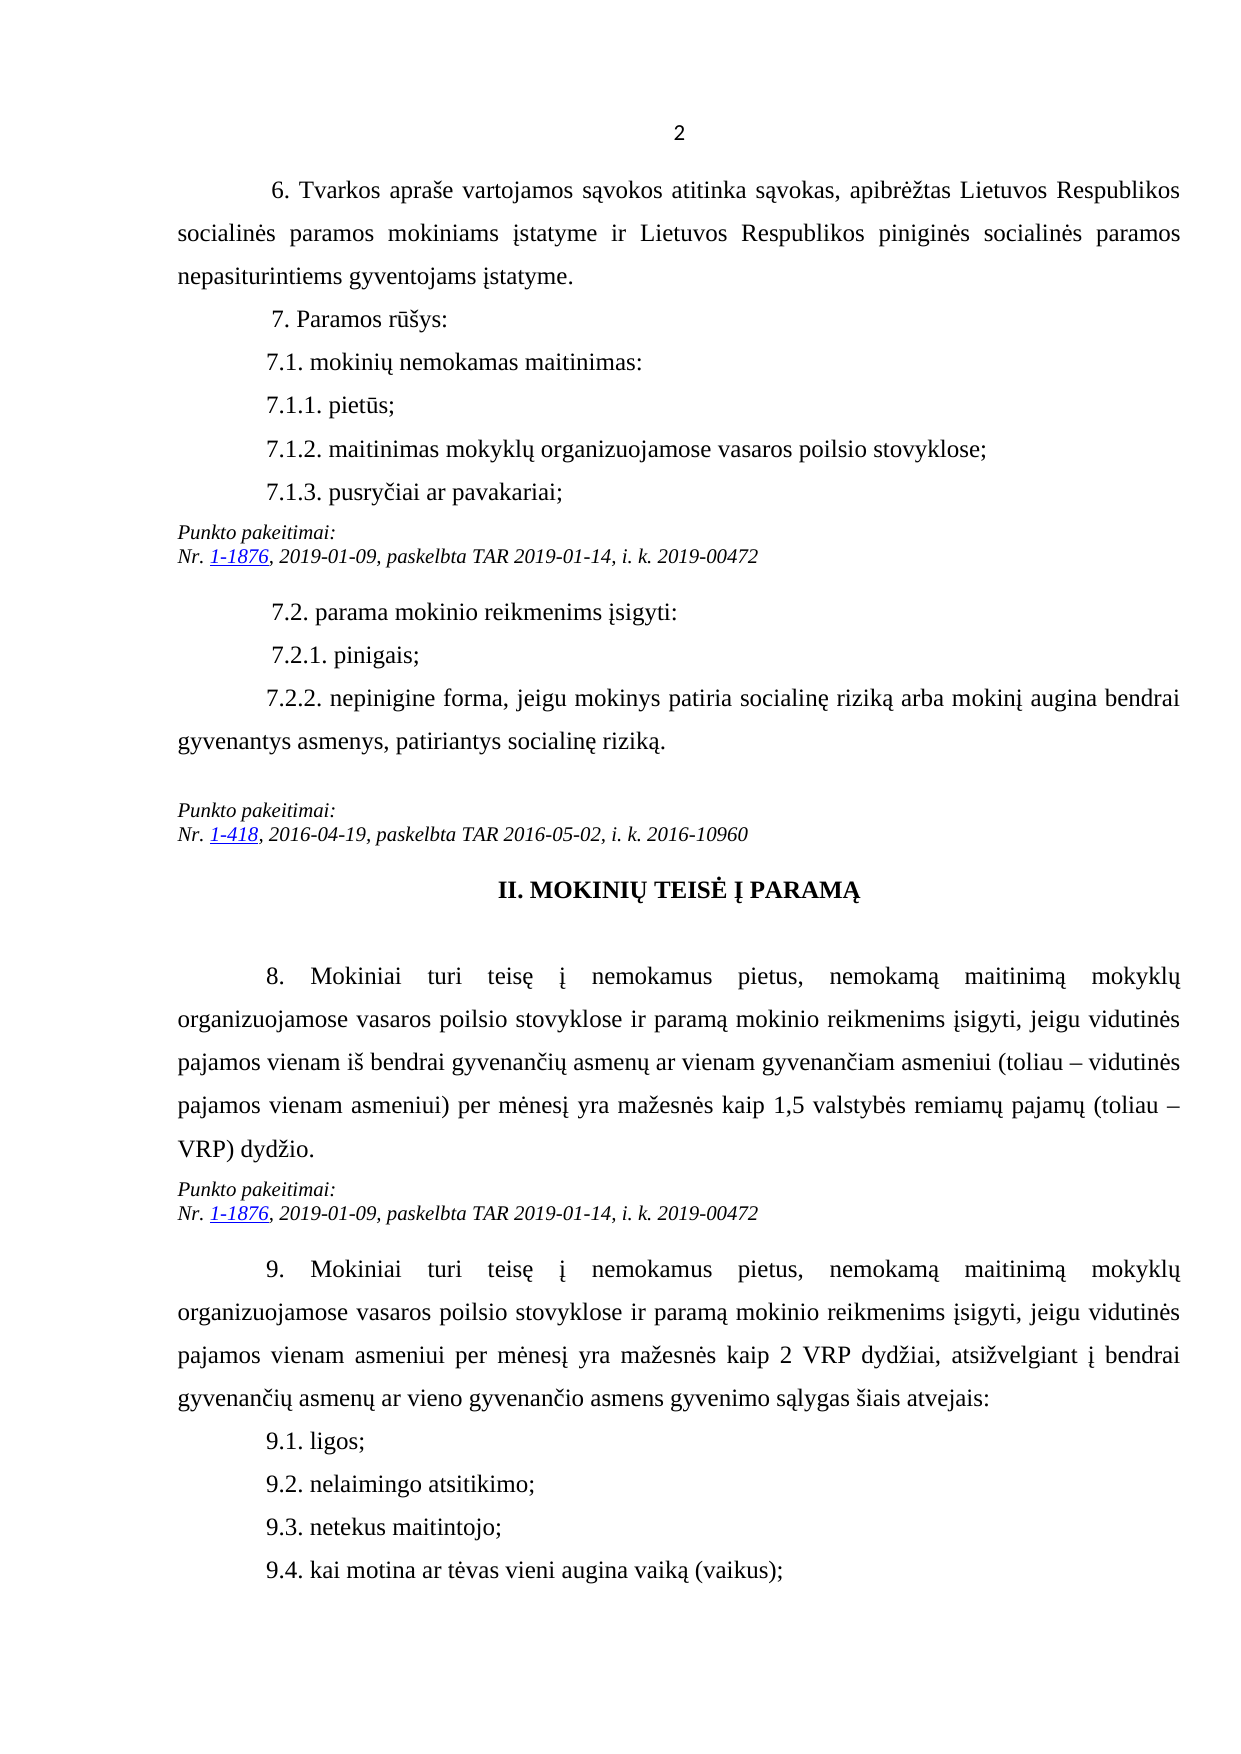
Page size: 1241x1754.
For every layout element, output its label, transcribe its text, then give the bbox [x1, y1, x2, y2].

text 8. Mokiniai turi teisę į nemokamus pietus, nemokamą maitinimą mokyklų organizuojamose vasaros poilsio stovyklose ir paramą mokinio reikmenims įsigyti, jeigu vidutinės pajamos vienam iš bendrai gyvenančių asmenų ar vienam gyvenančiam asmeniui (toliau – vidutinės pajamos vienam asmeniui) per mėnesį yra mažesnės kaip 1,5 valstybės remiamų pajamų (toliau – VRP) dydžio. [177, 961, 1181, 1162]
text 7.1. mokinių nemokamas maitinimas: [177, 347, 1181, 376]
text Nr. 1-1876, 2019-01-09, paskelbta TAR 2019-01-14, i. k. 2019-00472 [177, 1201, 1181, 1225]
text 7.1.1. pietūs; [177, 391, 1181, 419]
text 6. Tvarkos apraše vartojamos sąvokos atitinka sąvokas, apibrėžtas Lietuvos Respublikos socialinės paramos mokiniams įstatyme ir Lietuvos Respublikos piniginės socialinės paramos nepasiturintiems gyventojams įstatyme. [177, 175, 1181, 290]
text 9.2. nelaimingo atsitikimo; [177, 1469, 1181, 1498]
text 9.3. netekus maitintojo; [177, 1512, 1181, 1541]
text 7.1.2. maitinimas mokyklų organizuojamose vasaros poilsio stovyklose; [177, 434, 1181, 462]
text II. MOKINIŲ TEISĖ Į PARAMĄ [177, 875, 1181, 904]
text 7. Paramos rūšys: [177, 304, 1181, 333]
text 9. Mokiniai turi teisę į nemokamus pietus, nemokamą maitinimą mokyklų organizuojamose vasaros poilsio stovyklose ir paramą mokinio reikmenims įsigyti, jeigu vidutinės pajamos vienam asmeniui per mėnesį yra mažesnės kaip 2 VRP dydžiai, atsižvelgiant į bendrai gyvenančių asmenų ar vieno gyvenančio asmens gyvenimo sąlygas šiais atvejais: [177, 1254, 1181, 1412]
text 7.2.1. pinigais; [177, 640, 1181, 669]
text 9.4. kai motina ar tėvas vieni augina vaiką (vaikus); [177, 1556, 1181, 1584]
text Punkto pakeitimai: [177, 798, 1181, 822]
text Punkto pakeitimai: [177, 1177, 1181, 1201]
text Punkto pakeitimai: [177, 520, 1181, 544]
text 7.2. parama mokinio reikmenims įsigyti: [177, 597, 1181, 626]
text 7.1.3. pusryčiai ar pavakariai; [177, 477, 1181, 506]
text Nr. 1-418, 2016-04-19, paskelbta TAR 2016-05-02, i. k. 2016-10960 [177, 822, 1181, 846]
text 7.2.2. nepinigine forma, jeigu mokinys patiria socialinę riziką arba mokinį augina bendrai gyvenantys asmenys, patiriantys socialinę riziką. [177, 683, 1181, 755]
text Nr. 1-1876, 2019-01-09, paskelbta TAR 2019-01-14, i. k. 2019-00472 [177, 544, 1181, 568]
text 9.1. ligos; [177, 1426, 1181, 1455]
